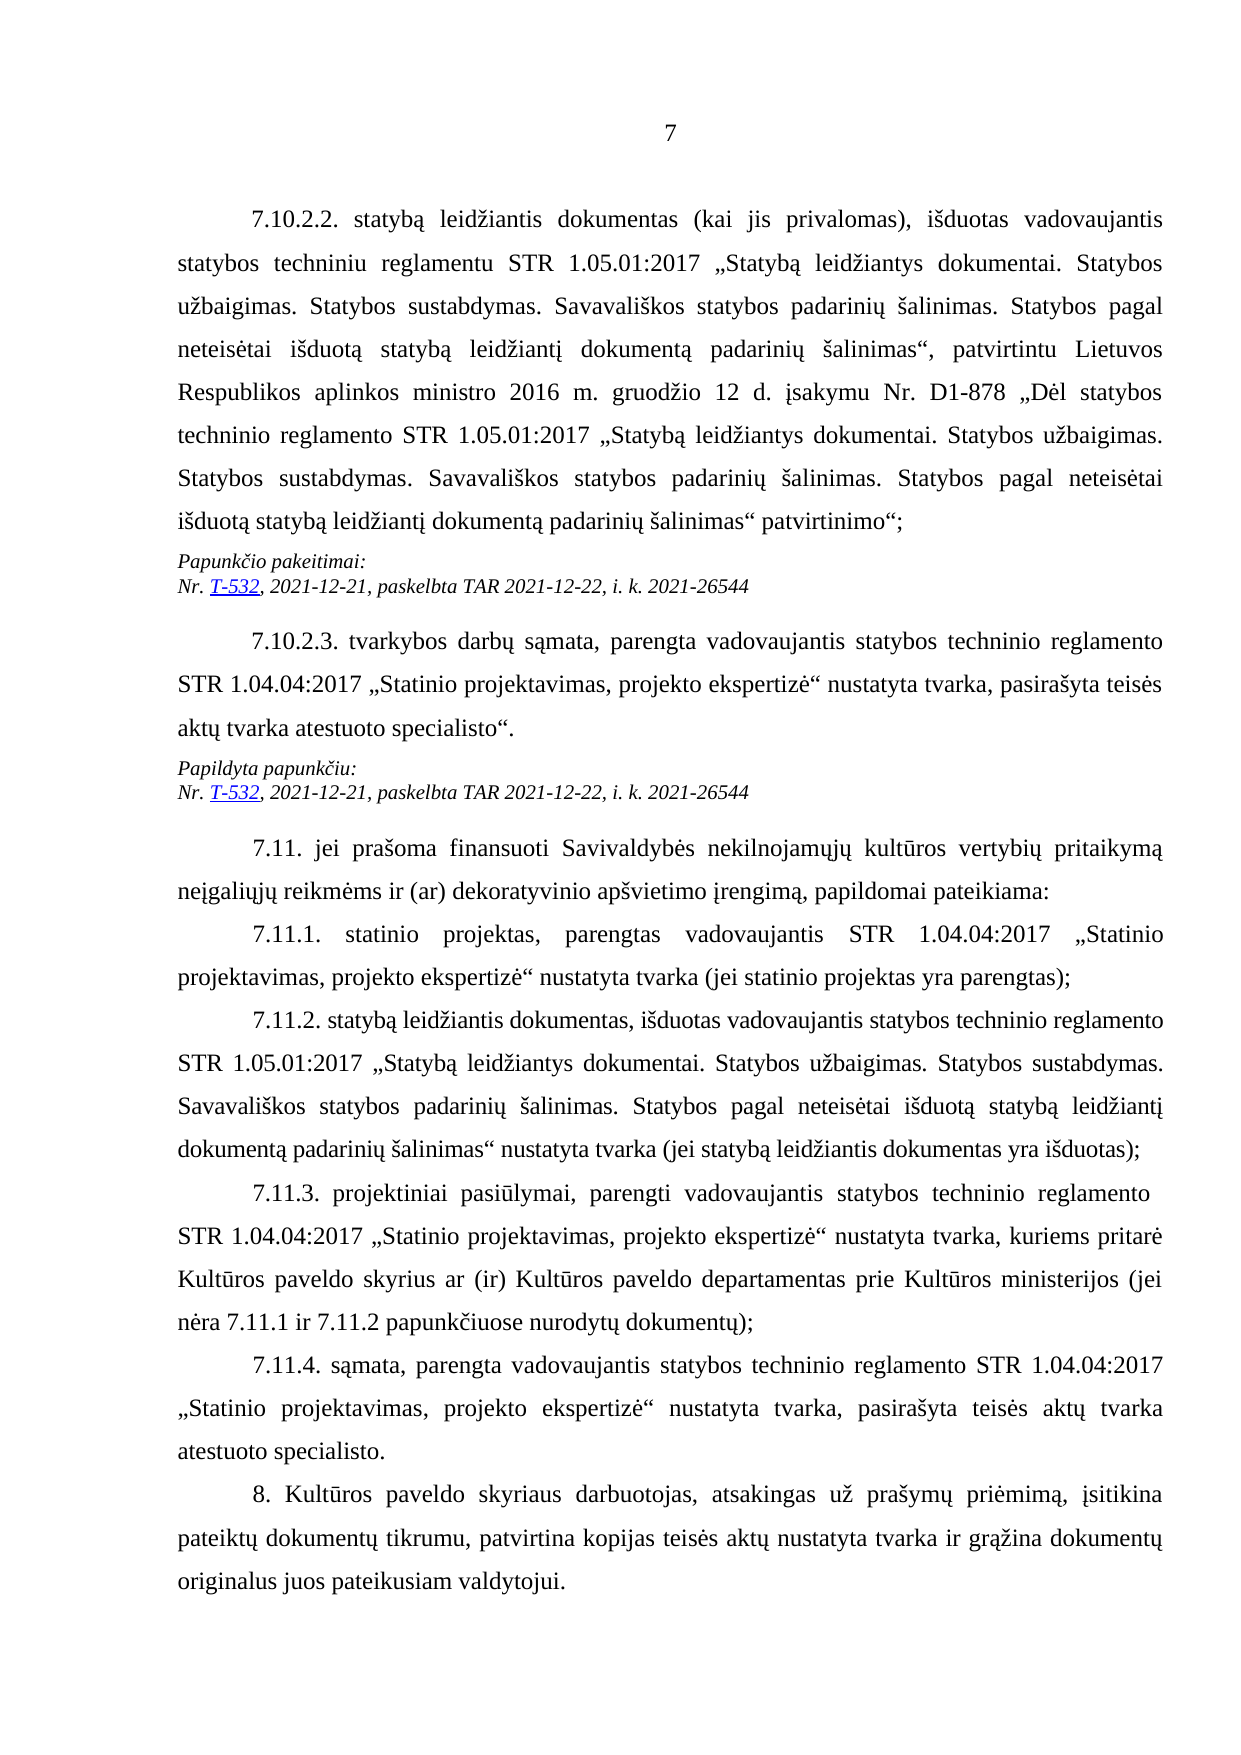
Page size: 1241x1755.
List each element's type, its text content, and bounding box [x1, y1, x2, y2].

text Papunkčio pakeitimai: [177, 549, 1163, 573]
text Nr. T-532, 2021-12-21, paskelbta TAR 2021-12-22, i. k. 2021-26544 [177, 780, 1163, 804]
text 8. Kultūros paveldo skyriaus darbuotojas, atsakingas už prašymų priėmimą, įsitikina pateiktų dokumentų tikrumu, patvirtina kopijas teisės aktų nustatyta tvarka ir grąžina dokumentų originalus juos pateikusiam valdytojui. [177, 1479, 1163, 1594]
text 7.11.2. statybą leidžiantis dokumentas, išduotas vadovaujantis statybos techninio reglamento STR 1.05.01:2017 „Statybą leidžiantys dokumentai. Statybos užbaigimas. Statybos sustabdymas. Savavališkos statybos padarinių šalinimas. Statybos pagal neteisėtai išduotą statybą leidžiantį dokumentą padarinių šalinimas“ nustatyta tvarka (jei statybą leidžiantis dokumentas yra išduotas); [177, 1005, 1163, 1163]
text 7.10.2.3. tvarkybos darbų sąmata, parengta vadovaujantis statybos techninio reglamento STR 1.04.04:2017 „Statinio projektavimas, projekto ekspertizė“ nustatyta tvarka, pasirašyta teisės aktų tvarka atestuoto specialisto“. [177, 626, 1163, 741]
text Nr. T-532, 2021-12-21, paskelbta TAR 2021-12-22, i. k. 2021-26544 [177, 573, 1163, 598]
text Papildyta papunkčiu: [177, 756, 1163, 780]
text 7.11.3. projektiniai pasiūlymai, parengti vadovaujantis statybos techninio reglamento STR 1.04.04:2017 „Statinio projektavimas, projekto ekspertizė“ nustatyta tvarka, kuriems pritarė Kultūros paveldo skyrius ar (ir) Kultūros paveldo departamentas prie Kultūros ministerijos (jei nėra 7.11.1 ir 7.11.2 papunkčiuose nurodytų dokumentų); [177, 1178, 1163, 1336]
text 7.10.2.2. statybą leidžiantis dokumentas (kai jis privalomas), išduotas vadovaujantis statybos techniniu reglamentu STR 1.05.01:2017 „Statybą leidžiantys dokumentai. Statybos užbaigimas. Statybos sustabdymas. Savavališkos statybos padarinių šalinimas. Statybos pagal neteisėtai išduotą statybą leidžiantį dokumentą padarinių šalinimas“, patvirtintu Lietuvos Respublikos aplinkos ministro 2016 m. gruodžio 12 d. įsakymu Nr. D1-878 „Dėl statybos techninio reglamento STR 1.05.01:2017 „Statybą leidžiantys dokumentai. Statybos užbaigimas. Statybos sustabdymas. Savavališkos statybos padarinių šalinimas. Statybos pagal neteisėtai išduotą statybą leidžiantį dokumentą padarinių šalinimas“ patvirtinimo“; [177, 204, 1163, 535]
text 7.11.1. statinio projektas, parengtas vadovaujantis STR 1.04.04:2017 „Statinio projektavimas, projekto ekspertizė“ nustatyta tvarka (jei statinio projektas yra parengtas); [177, 919, 1163, 991]
text 7.11. jei prašoma finansuoti Savivaldybės nekilnojamųjų kultūros vertybių pritaikymą neįgaliųjų reikmėms ir (ar) dekoratyvinio apšvietimo įrengimą, papildomai pateikiama: [177, 833, 1163, 904]
text 7.11.4. sąmata, parengta vadovaujantis statybos techninio reglamento STR 1.04.04:2017 „Statinio projektavimas, projekto ekspertizė“ nustatyta tvarka, pasirašyta teisės aktų tvarka atestuoto specialisto. [177, 1350, 1163, 1465]
